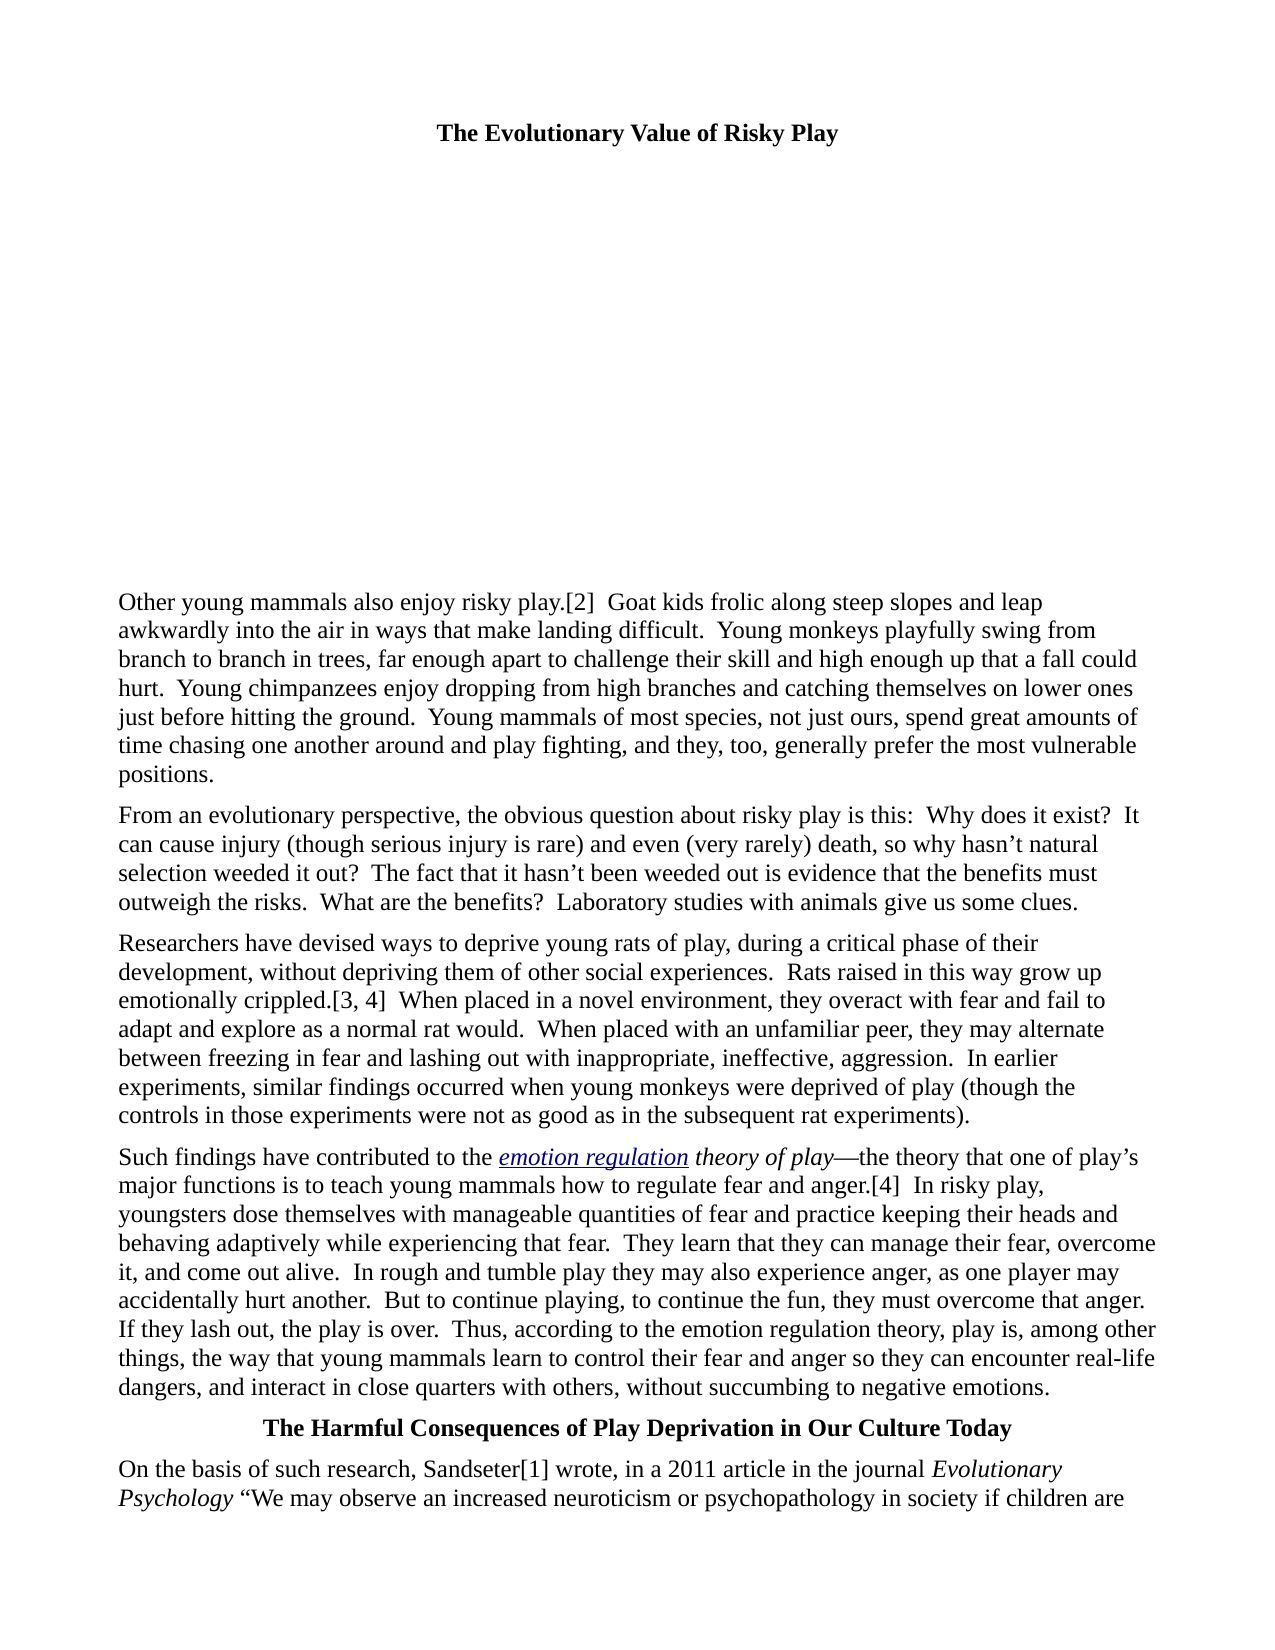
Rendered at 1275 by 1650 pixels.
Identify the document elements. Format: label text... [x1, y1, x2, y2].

text Such findings have contributed to the emotion regulation theory of play—the theory that one of play’s major functions is to teach young mammals how to regulate fear and anger.[4] In risky play, youngsters dose themselves with manageable quantities of fear and practice keeping their heads and behaving adaptively while experiencing that fear. They learn that they can manage their fear, overcome it, and come out alive. In rough and tumble play they may also experience anger, as one player may accidentally hurt another. But to continue playing, to continue the fun, they must overcome that anger. If they lash out, the play is over. Thus, according to the emotion regulation theory, play is, among other things, the way that young mammals learn to control their fear and anger so they can encounter real-life dangers, and interact in close quarters with others, without succumbing to negative emotions. [118, 1142, 1157, 1400]
text Researchers have devised ways to deprive young rats of play, during a critical phase of their development, without depriving them of other social experiences. Rats raised in this way grow up emotionally crippled.[3, 4] When placed in a novel environment, they overact with fear and fail to adapt and explore as a normal rat would. When placed with an unfamiliar peer, they may alternate between freezing in fear and lashing out with inappropriate, ineffective, aggression. In earlier experiments, similar findings occurred when young monkeys were deprived of play (though the controls in those experiments were not as good as in the subsequent rat experiments). [118, 928, 1157, 1129]
text On the basis of such research, Sandseter[1] wrote, in a 2011 article in the journal Evolutionary Psychology “We may observe an increased neuroticism or psychopathology in society if children are [118, 1454, 1157, 1512]
text The Evolutionary Value of Risky Play [118, 118, 1157, 147]
text The Harmful Consequences of Play Deprivation in Our Culture Today [118, 1413, 1157, 1442]
text Other young mammals also enjoy risky play.[2] Goat kids frolic along steep slopes and leap awkwardly into the air in ways that make landing difficult. Young monkeys playfully swing from branch to branch in trees, far enough apart to challenge their skill and high enough up that a fall could hurt. Young chimpanzees enjoy dropping from high branches and catching themselves on lower ones just before hitting the ground. Young mammals of most species, not just ours, spend great amounts of time chasing one another around and play fighting, and they, too, generally prefer the most vulnerable positions. [118, 587, 1157, 788]
text From an evolutionary perspective, the obvious question about risky play is this: Why does it exist? It can cause injury (though serious injury is rare) and even (very rarely) death, so why hasn’t natural selection weeded it out? The fact that it hasn’t been weeded out is evidence that the benefits must outweigh the risks. What are the benefits? Laboratory studies with animals give us some clues. [118, 800, 1157, 915]
